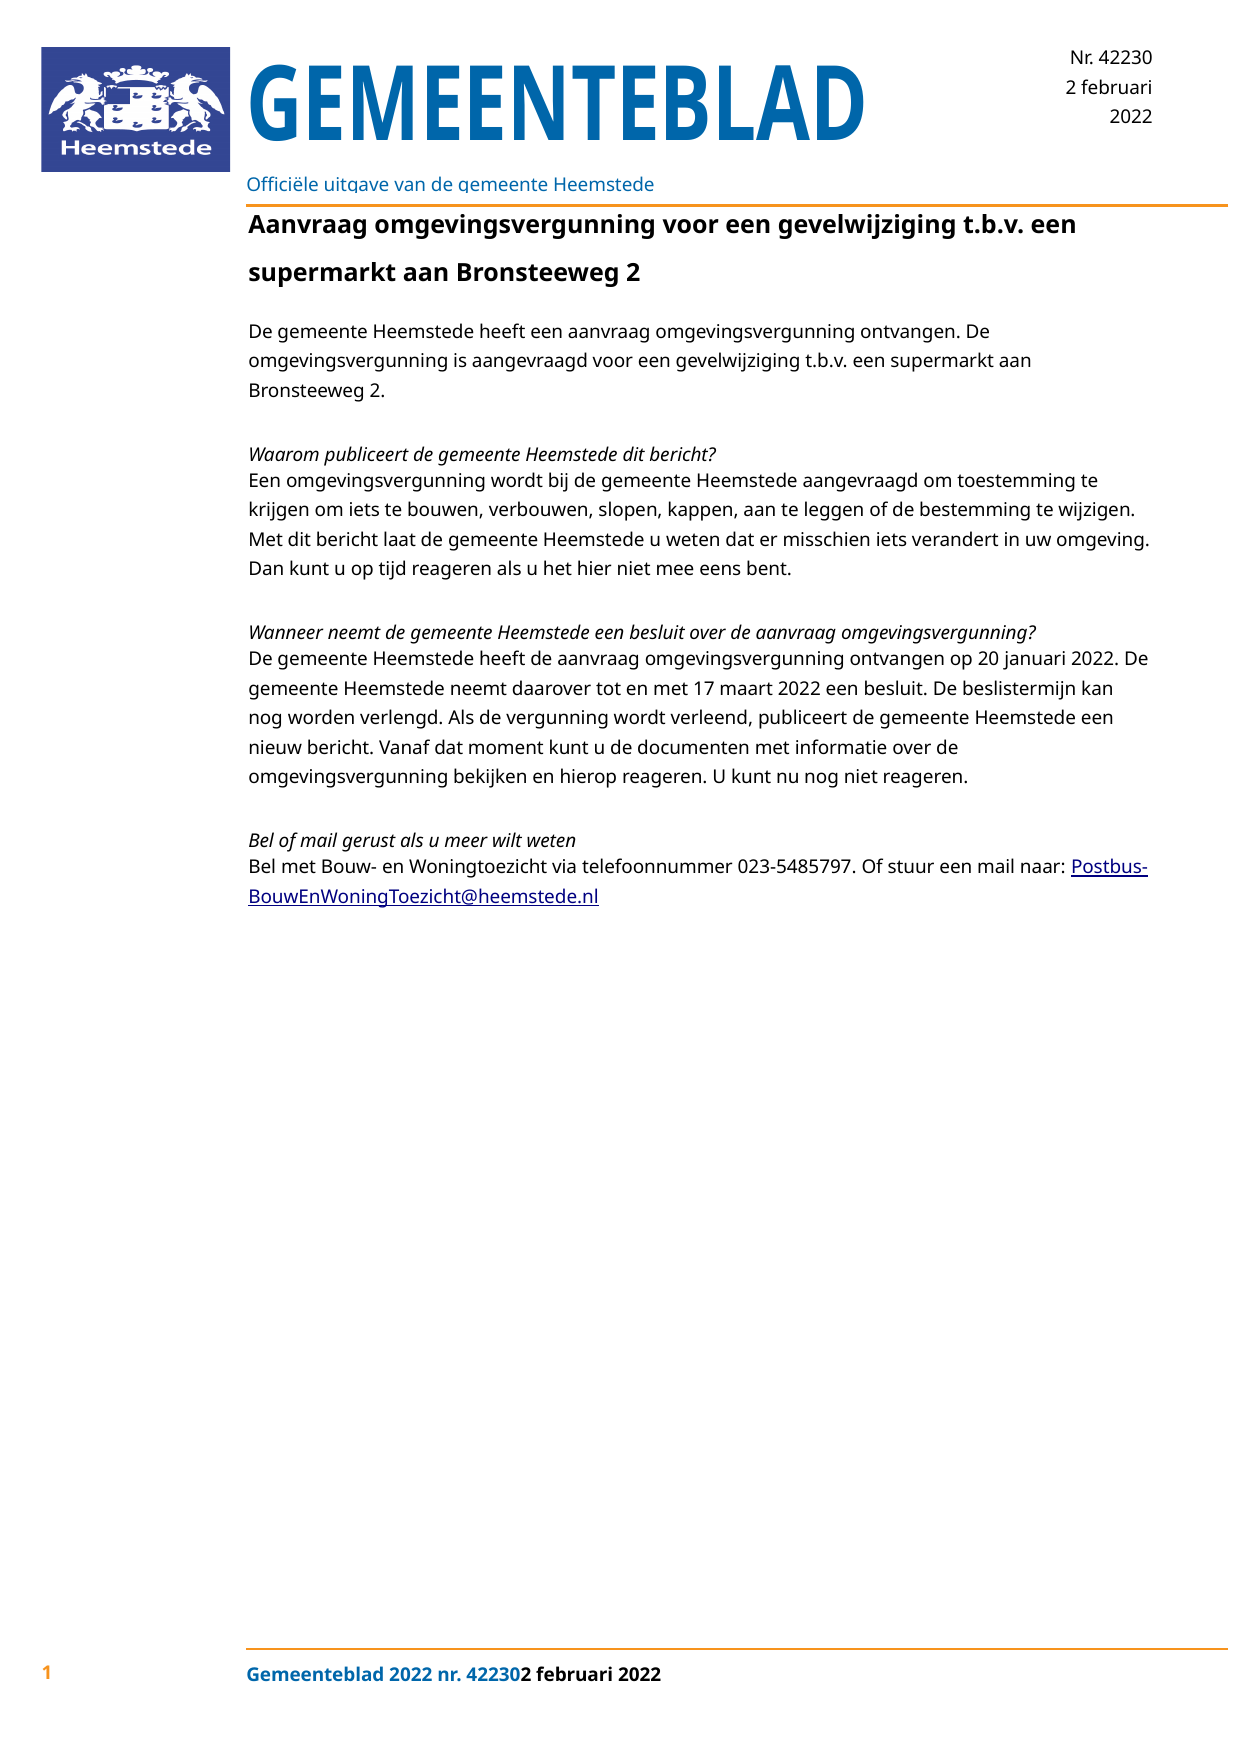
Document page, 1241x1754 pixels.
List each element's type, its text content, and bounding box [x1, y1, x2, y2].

text De gemeente Heemstede heeft een aanvraag omgevingsvergunning ontvangen. De omgevingsvergunning is aangevraagd voor een gevelwijziging t.b.v. een supermarkt aan Bronsteeweg 2. [248, 318, 1152, 403]
text Wanneer neemt de gemeente Heemstede een besluit over de aanvraag omgevingsvergunning? [248, 619, 1152, 645]
picture [41, 47, 231, 172]
text Waarom publiceert de gemeente Heemstede dit bericht? [248, 441, 1152, 467]
text De gemeente Heemstede heeft de aanvraag omgevingsvergunning ontvangen op 20 januari 2022. De gemeente Heemstede neemt daarover tot en met 17 maart 2022 een besluit. De beslistermijn kan nog worden verlengd. Als de vergunning wordt verleend, publiceert de gemeente Heemstede een nieuw bericht. Vanaf dat moment kunt u de documenten met informatie over de omgevingsvergunning bekijken en hierop reageren. U kunt nu nog niet reageren. [248, 645, 1152, 789]
text Bel met Bouw- en Woningtoezicht via telefoonnummer 023-5485797. Of stuur een mail naar: Postbus-BouwEnWoningToezicht@heemstede.nl [248, 853, 1152, 908]
text Bel of mail gerust als u meer wilt weten [248, 827, 1152, 853]
text Aanvraag omgevingsvergunning voor een gevelwijziging t.b.v. een supermarkt aan Bronsteeweg 2 [248, 207, 1152, 288]
text Een omgevingsvergunning wordt bij de gemeente Heemstede aangevraagd om toestemming te krijgen om iets te bouwen, verbouwen, slopen, kappen, aan te leggen of de bestemming te wijzigen. Met dit bericht laat de gemeente Heemstede u weten dat er misschien iets verandert in uw omgeving. Dan kunt u op tijd reageren als u het hier niet mee eens bent. [248, 467, 1152, 581]
